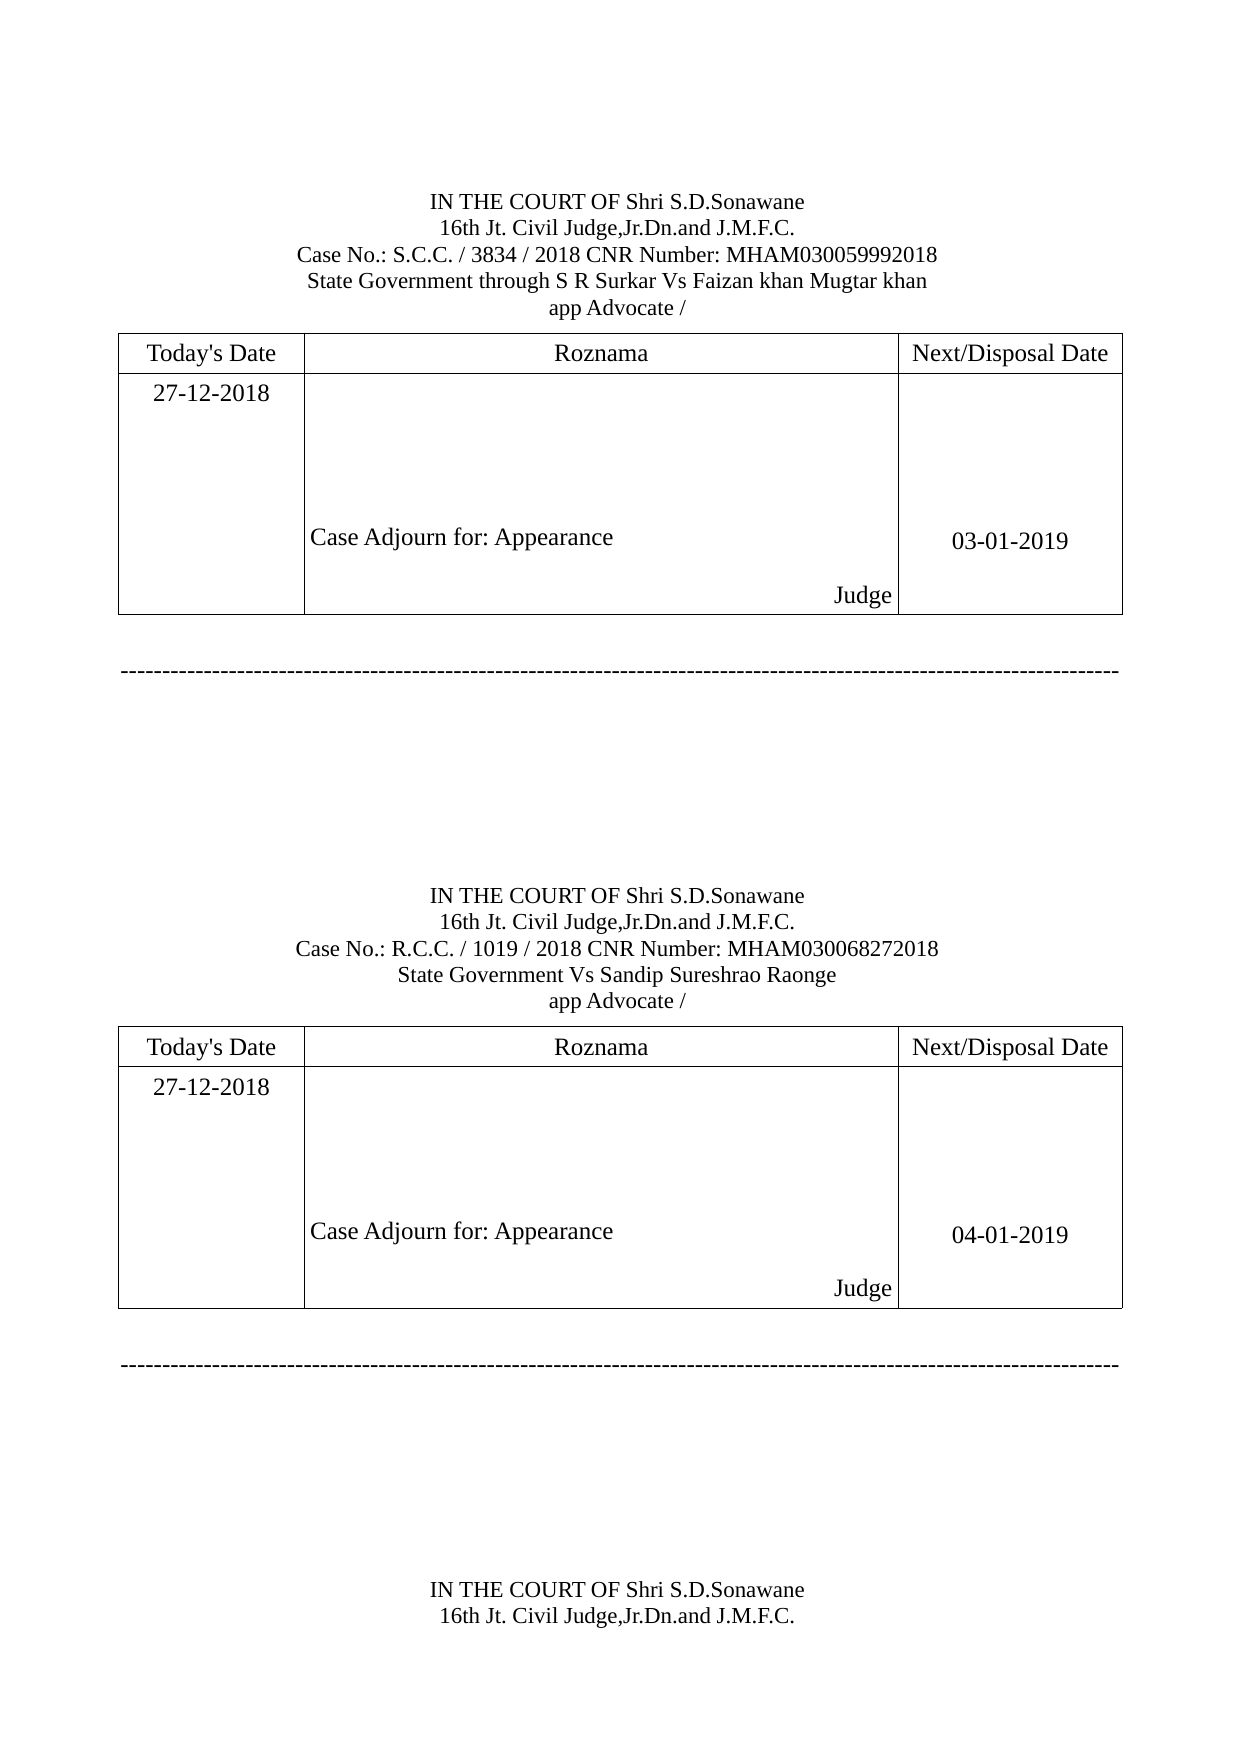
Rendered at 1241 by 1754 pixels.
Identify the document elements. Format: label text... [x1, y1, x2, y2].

text IN THE COURT OF Shri S.D.Sonawane 16th Jt. Civil Judge,Jr.Dn.and J.M.F.C. [118, 1576, 1122, 1628]
table_cell 04-01-2019 [899, 1067, 1122, 1308]
table_cell Case Adjourn for: Appearance Judge [305, 374, 898, 614]
text ------------------------------------------------------------------------------------------------------------------------ [118, 1349, 1122, 1378]
text ------------------------------------------------------------------------------------------------------------------------ [118, 656, 1122, 684]
table_header Next/Disposal Date [899, 1027, 1122, 1066]
text IN THE COURT OF Shri S.D.Sonawane 16th Jt. Civil Judge,Jr.Dn.and J.M.F.C. Case No.: R.C.C. / 1019 / 2018 CNR Number: MHAM030068272018 State Government Vs Sandip Sureshrao Raonge app Advocate / [118, 882, 1122, 1014]
table_header Today's Date [119, 334, 304, 373]
table_cell 27-12-2018 [119, 374, 304, 614]
table_header Today's Date [119, 1027, 304, 1066]
table_cell 27-12-2018 [119, 1067, 304, 1308]
text IN THE COURT OF Shri S.D.Sonawane 16th Jt. Civil Judge,Jr.Dn.and J.M.F.C. Case No.: S.C.C. / 3834 / 2018 CNR Number: MHAM030059992018 State Government through S R Surkar Vs Faizan khan Mugtar khan app Advocate / [118, 188, 1122, 320]
table_header Next/Disposal Date [899, 334, 1122, 373]
table_header Roznama [305, 334, 898, 373]
table_header Roznama [305, 1027, 898, 1066]
table_cell 03-01-2019 [899, 374, 1122, 614]
table_cell Case Adjourn for: Appearance Judge [305, 1067, 898, 1308]
